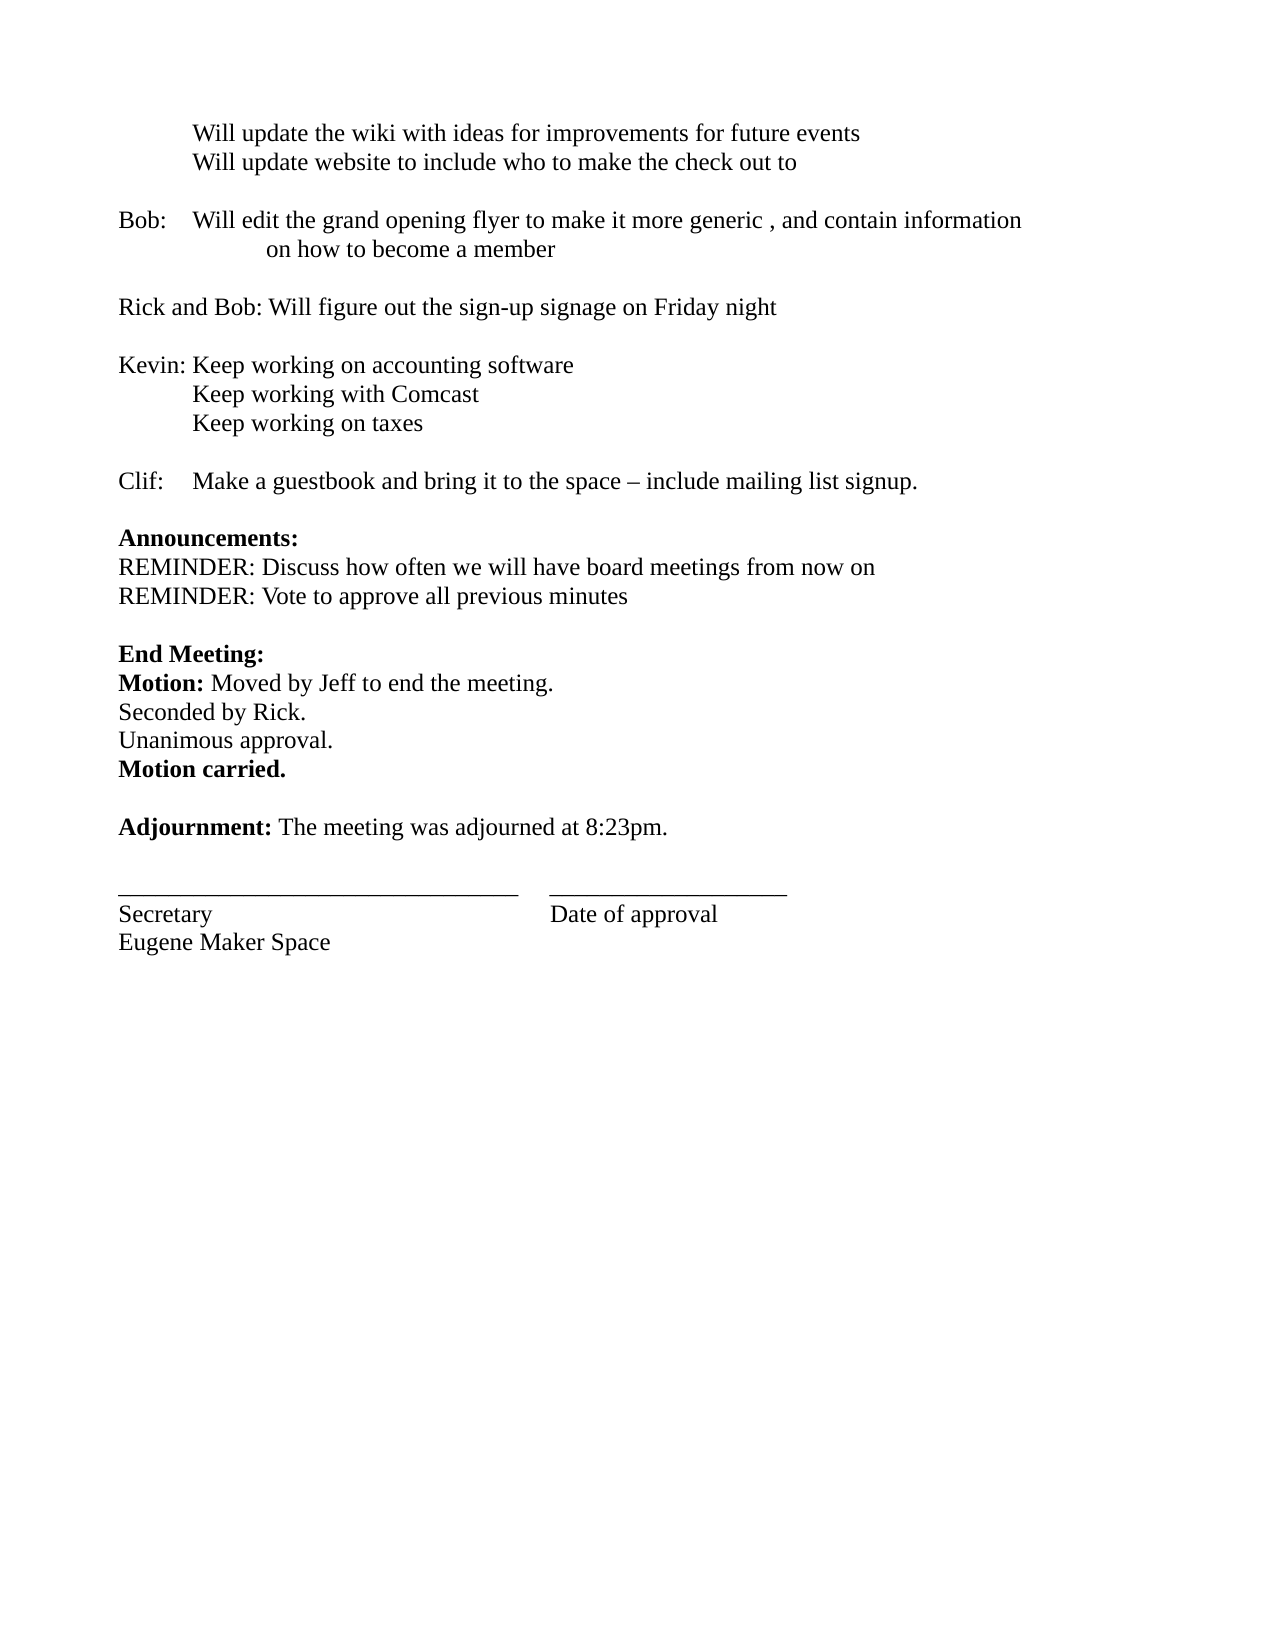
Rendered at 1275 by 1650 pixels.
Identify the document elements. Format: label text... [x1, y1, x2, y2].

text Will update website to include who to make the check out to [118, 147, 1157, 176]
text Will update the wiki with ideas for improvements for future events [118, 118, 1157, 147]
text Rick and Bob: Will figure out the sign-up signage on Friday night [118, 292, 1157, 321]
text Seconded by Rick. [118, 697, 1157, 726]
text Kevin: Keep working on accounting software [118, 350, 1157, 379]
text Unanimous approval. [118, 726, 1157, 754]
text Keep working on taxes [118, 408, 1157, 437]
text on how to become a member [118, 234, 1157, 263]
text REMINDER: Discuss how often we will have board meetings from now on [118, 552, 1157, 581]
text Announcements: [118, 523, 1157, 552]
text Bob: Will edit the grand opening flyer to make it more generic , and contain information [118, 205, 1157, 234]
text Clif: Make a guestbook and bring it to the space – include mailing list signup. [118, 466, 1157, 495]
text REMINDER: Vote to approve all previous minutes [118, 581, 1157, 610]
text End Meeting: [118, 639, 1157, 668]
text Adjournment: The meeting was adjourned at 8:23pm. [118, 812, 1157, 841]
text Motion: Moved by Jeff to end the meeting. [118, 668, 1157, 697]
text ________________________________ ___________________ Secretary Date of approval Eugene Maker Space [118, 870, 1157, 956]
text Motion carried. [118, 754, 1157, 812]
text Keep working with Comcast [118, 379, 1157, 408]
